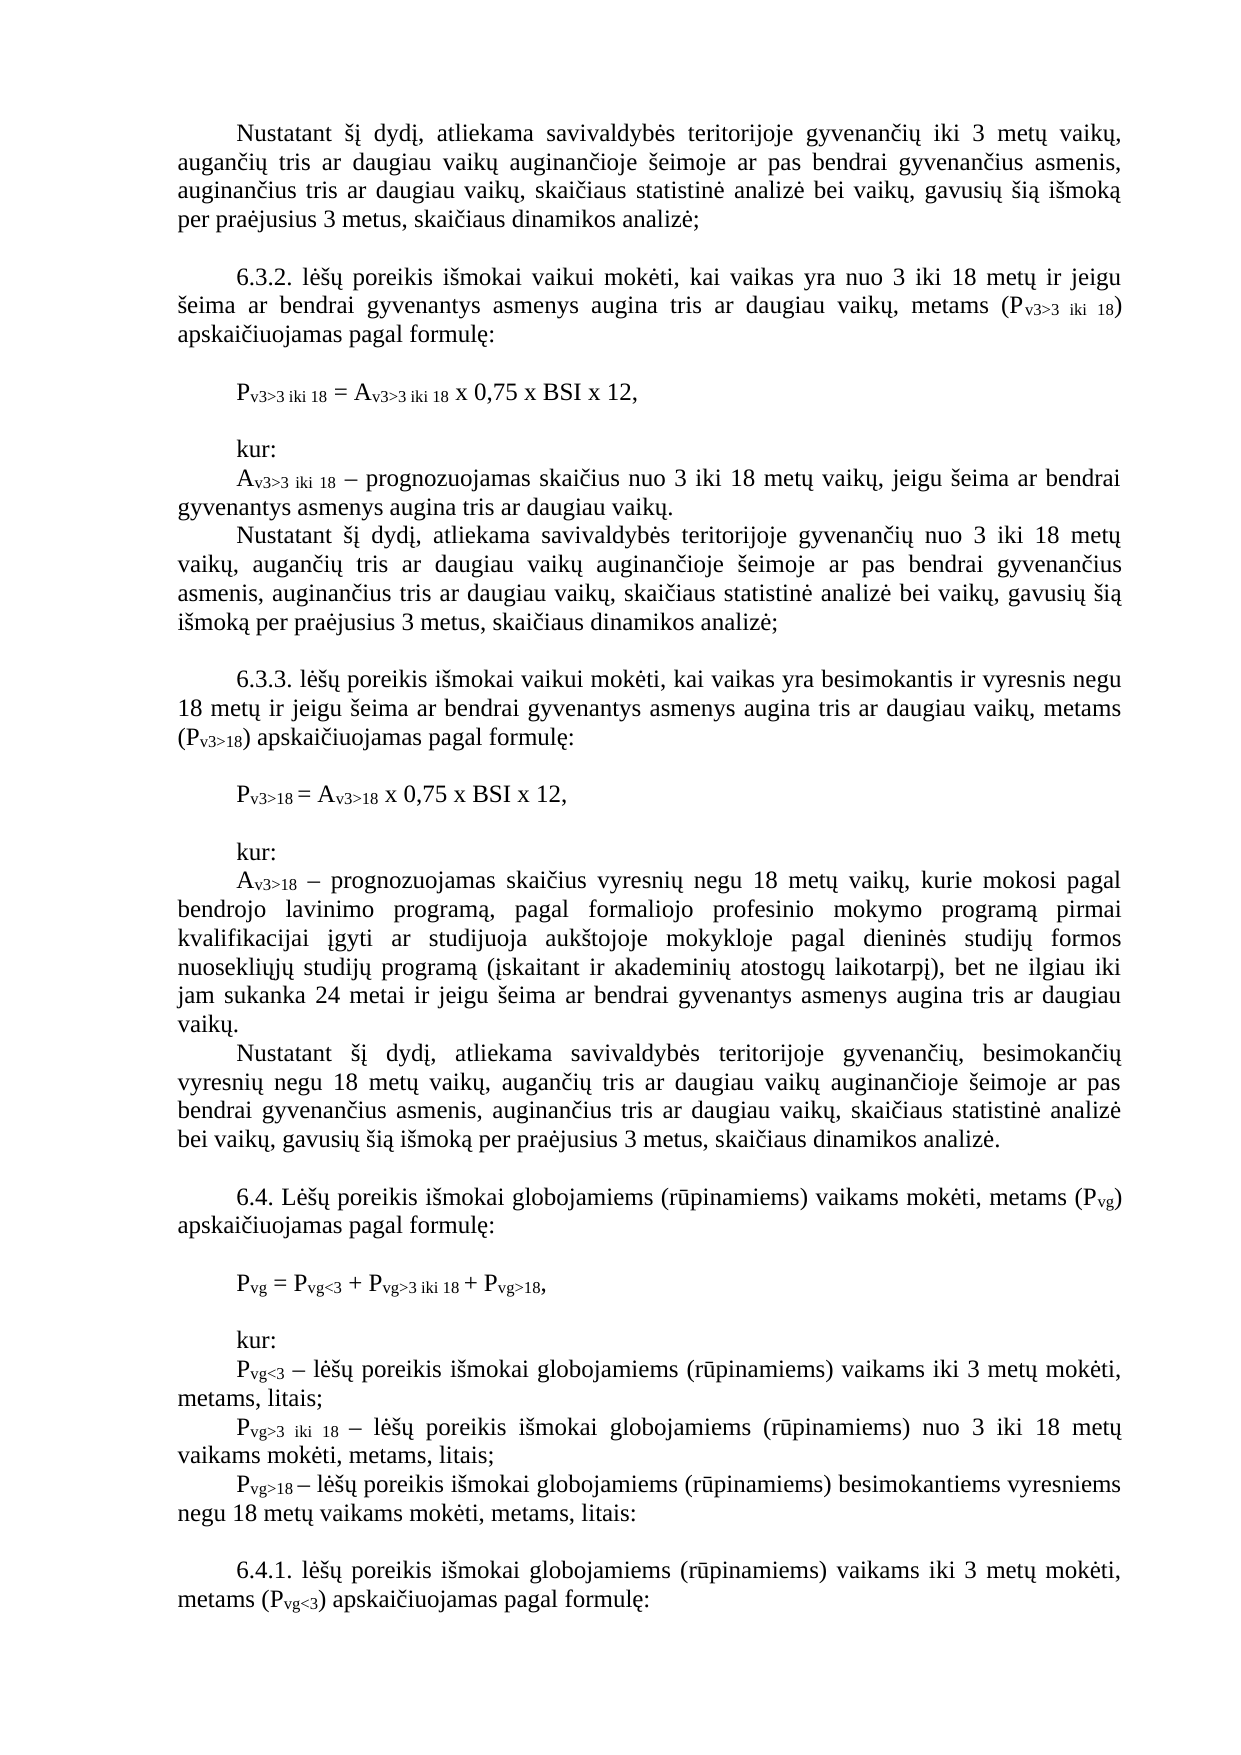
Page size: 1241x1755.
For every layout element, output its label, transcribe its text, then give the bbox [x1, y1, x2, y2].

text Pv3>3 iki 18 = Av3>3 iki 18 x 0,75 x BSI x 12, [177, 377, 1122, 406]
text kur: [177, 837, 1122, 866]
text Pvg>3 iki 18 – lėšų poreikis išmokai globojamiems (rūpinamiems) nuo 3 iki 18 metų vaikams mokėti, metams, litais; [177, 1412, 1122, 1469]
text Pvg>18 – lėšų poreikis išmokai globojamiems (rūpinamiems) besimokantiems vyresniems negu 18 metų vaikams mokėti, metams, litais: [177, 1469, 1122, 1527]
text 6.4.1. lėšų poreikis išmokai globojamiems (rūpinamiems) vaikams iki 3 metų mokėti, metams (Pvg<3) apskaičiuojamas pagal formulę: [177, 1556, 1122, 1613]
text Av3>18 – prognozuojamas skaičius vyresnių negu 18 metų vaikų, kurie mokosi pagal bendrojo lavinimo programą, pagal formaliojo profesinio mokymo programą pirmai kvalifikacijai įgyti ar studijuoja aukštojoje mokykloje pagal dieninės studijų formos nuosekliųjų studijų programą (įskaitant ir akademinių atostogų laikotarpį), bet ne ilgiau iki jam sukanka 24 metai ir jeigu šeima ar bendrai gyvenantys asmenys augina tris ar daugiau vaikų. [177, 866, 1122, 1038]
text kur: [177, 1326, 1122, 1354]
text 6.3.3. lėšų poreikis išmokai vaikui mokėti, kai vaikas yra besimokantis ir vyresnis negu 18 metų ir jeigu šeima ar bendrai gyvenantys asmenys augina tris ar daugiau vaikų, metams (Pv3>18) apskaičiuojamas pagal formulę: [177, 664, 1122, 751]
text Nustatant šį dydį, atliekama savivaldybės teritorijoje gyvenančių nuo 3 iki 18 metų vaikų, augančių tris ar daugiau vaikų auginančioje šeimoje ar pas bendrai gyvenančius asmenis, auginančius tris ar daugiau vaikų, skaičiaus statistinė analizė bei vaikų, gavusių šią išmoką per praėjusius 3 metus, skaičiaus dinamikos analizė; [177, 521, 1122, 636]
text Nustatant šį dydį, atliekama savivaldybės teritorijoje gyvenančių iki 3 metų vaikų, augančių tris ar daugiau vaikų auginančioje šeimoje ar pas bendrai gyvenančius asmenis, auginančius tris ar daugiau vaikų, skaičiaus statistinė analizė bei vaikų, gavusių šią išmoką per praėjusius 3 metus, skaičiaus dinamikos analizė; [177, 118, 1122, 233]
text 6.3.2. lėšų poreikis išmokai vaikui mokėti, kai vaikas yra nuo 3 iki 18 metų ir jeigu šeima ar bendrai gyvenantys asmenys augina tris ar daugiau vaikų, metams (Pv3>3 iki 18) apskaičiuojamas pagal formulę: [177, 262, 1122, 348]
text Pvg<3 – lėšų poreikis išmokai globojamiems (rūpinamiems) vaikams iki 3 metų mokėti, metams, litais; [177, 1354, 1122, 1412]
text Pvg = Pvg<3 + Pvg>3 iki 18 + Pvg>18, [177, 1268, 1122, 1297]
text Nustatant šį dydį, atliekama savivaldybės teritorijoje gyvenančių, besimokančių vyresnių negu 18 metų vaikų, augančių tris ar daugiau vaikų auginančioje šeimoje ar pas bendrai gyvenančius asmenis, auginančius tris ar daugiau vaikų, skaičiaus statistinė analizė bei vaikų, gavusių šią išmoką per praėjusius 3 metus, skaičiaus dinamikos analizė. [177, 1038, 1122, 1153]
text kur: [177, 434, 1122, 463]
text Av3>3 iki 18 – prognozuojamas skaičius nuo 3 iki 18 metų vaikų, jeigu šeima ar bendrai gyvenantys asmenys augina tris ar daugiau vaikų. [177, 463, 1122, 521]
text 6.4. Lėšų poreikis išmokai globojamiems (rūpinamiems) vaikams mokėti, metams (Pvg) apskaičiuojamas pagal formulę: [177, 1182, 1122, 1239]
text Pv3>18 = Av3>18 x 0,75 x BSI x 12, [177, 779, 1122, 808]
